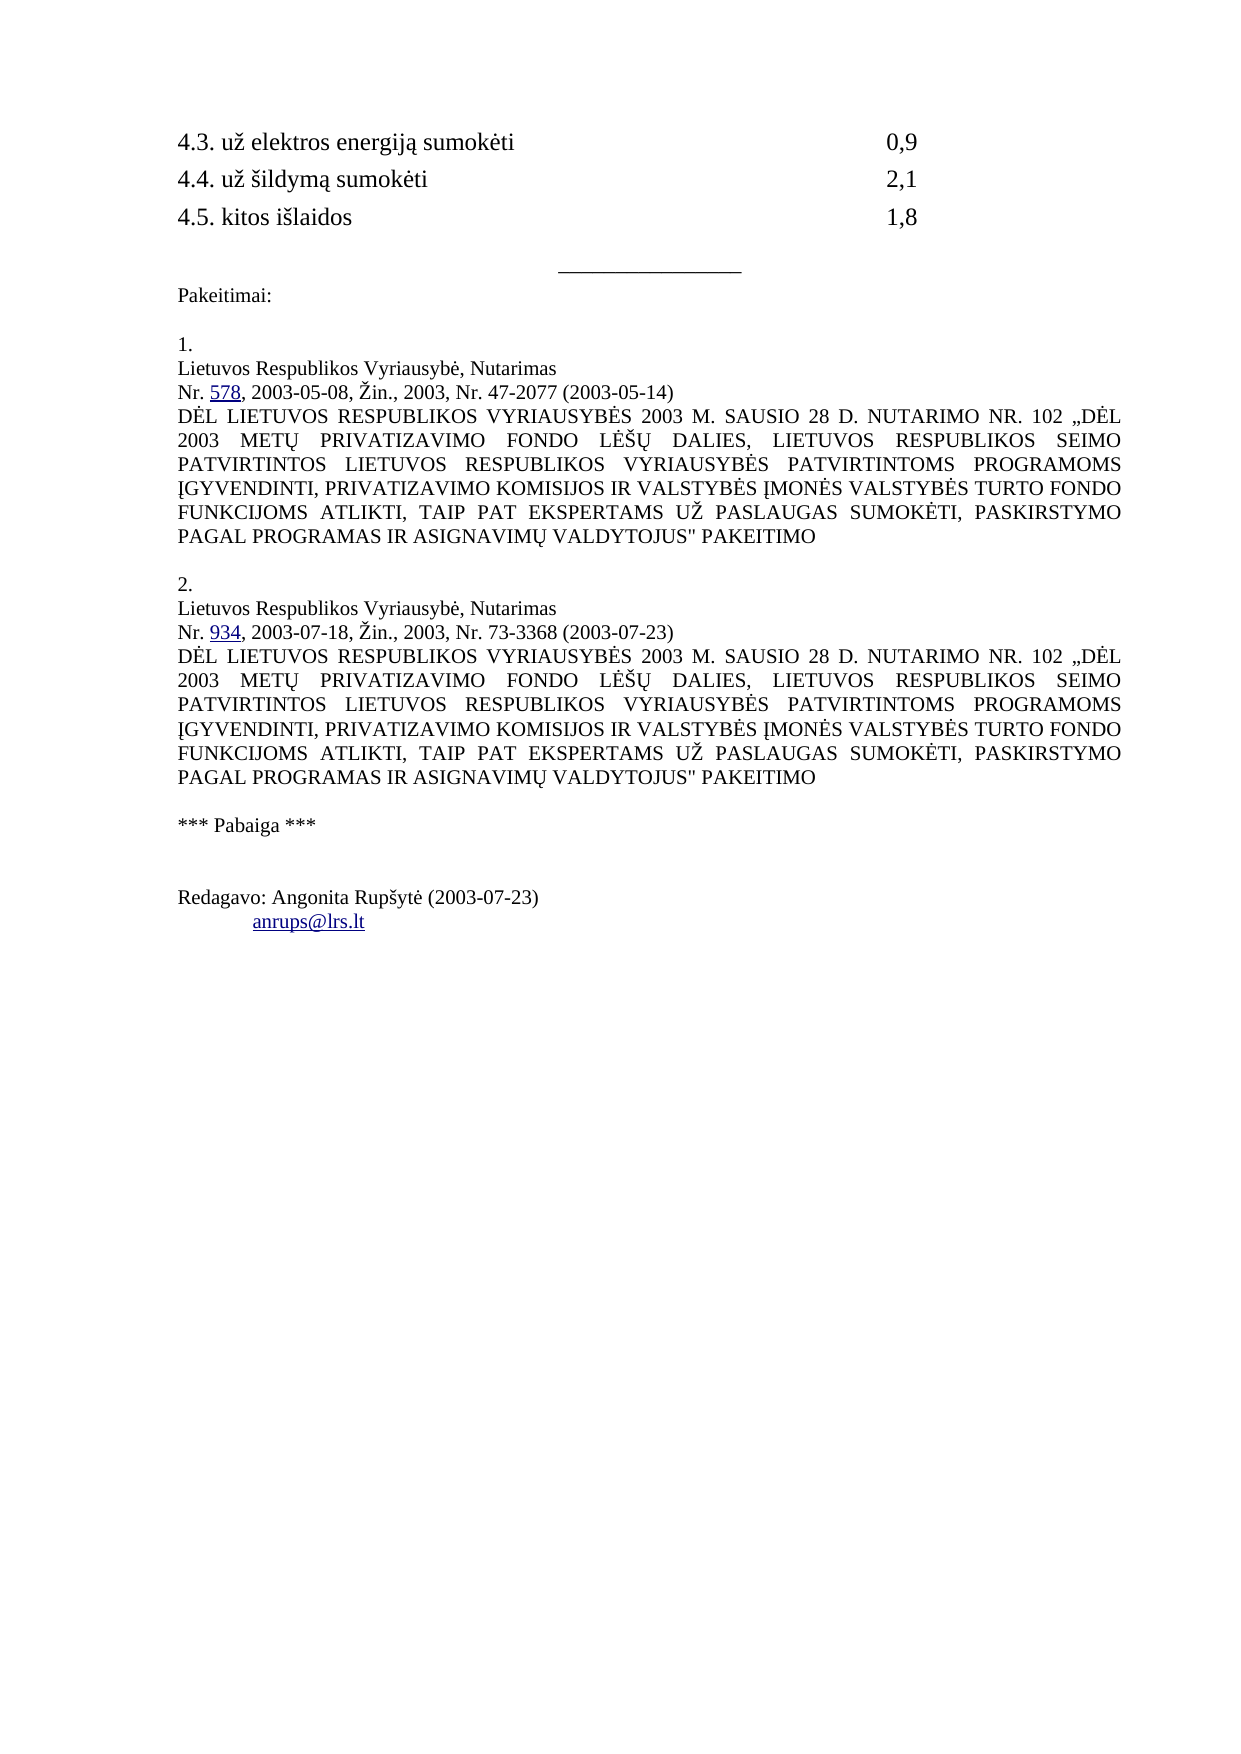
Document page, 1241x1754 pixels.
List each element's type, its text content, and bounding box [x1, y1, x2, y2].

text DĖL LIETUVOS RESPUBLIKOS VYRIAUSYBĖS 2003 M. SAUSIO 28 D. NUTARIMO NR. 102 „DĖL 2003 METŲ PRIVATIZAVIMO FONDO LĖŠŲ DALIES, LIETUVOS RESPUBLIKOS SEIMO PATVIRTINTOS LIETUVOS RESPUBLIKOS VYRIAUSYBĖS PATVIRTINTOMS PROGRAMOMS ĮGYVENDINTI, PRIVATIZAVIMO KOMISIJOS IR VALSTYBĖS ĮMONĖS VALSTYBĖS TURTO FONDO FUNKCIJOMS ATLIKTI, TAIP PAT EKSPERTAMS UŽ PASLAUGAS SUMOKĖTI, PASKIRSTYMO PAGAL PROGRAMAS IR ASIGNAVIMŲ VALDYTOJUS" PAKEITIMO [177, 404, 1122, 548]
text 4.3. už elektros energiją sumokėti 0,9 [177, 118, 1122, 156]
text 1. [177, 331, 1122, 356]
text Lietuvos Respublikos Vyriausybė, Nutarimas [177, 596, 1122, 620]
text anrups@lrs.lt [177, 909, 1122, 933]
text Redagavo: Angonita Rupšytė (2003-07-23) [177, 885, 1122, 909]
text 4.5. kitos išlaidos 1,8 [177, 193, 1122, 231]
text Lietuvos Respublikos Vyriausybė, Nutarimas [177, 356, 1122, 379]
text 2. [177, 572, 1122, 596]
text Pakeitimai: [177, 283, 1122, 307]
text –––––––––––––––– [177, 257, 1122, 283]
text Nr. 934, 2003-07-18, Žin., 2003, Nr. 73-3368 (2003-07-23) [177, 620, 1122, 644]
text Nr. 578, 2003-05-08, Žin., 2003, Nr. 47-2077 (2003-05-14) [177, 379, 1122, 404]
text DĖL LIETUVOS RESPUBLIKOS VYRIAUSYBĖS 2003 M. SAUSIO 28 D. NUTARIMO NR. 102 „DĖL 2003 METŲ PRIVATIZAVIMO FONDO LĖŠŲ DALIES, LIETUVOS RESPUBLIKOS SEIMO PATVIRTINTOS LIETUVOS RESPUBLIKOS VYRIAUSYBĖS PATVIRTINTOMS PROGRAMOMS ĮGYVENDINTI, PRIVATIZAVIMO KOMISIJOS IR VALSTYBĖS ĮMONĖS VALSTYBĖS TURTO FONDO FUNKCIJOMS ATLIKTI, TAIP PAT EKSPERTAMS UŽ PASLAUGAS SUMOKĖTI, PASKIRSTYMO PAGAL PROGRAMAS IR ASIGNAVIMŲ VALDYTOJUS" PAKEITIMO [177, 644, 1122, 789]
text *** Pabaiga *** [177, 813, 1122, 837]
text 4.4. už šildymą sumokėti 2,1 [177, 156, 1122, 193]
